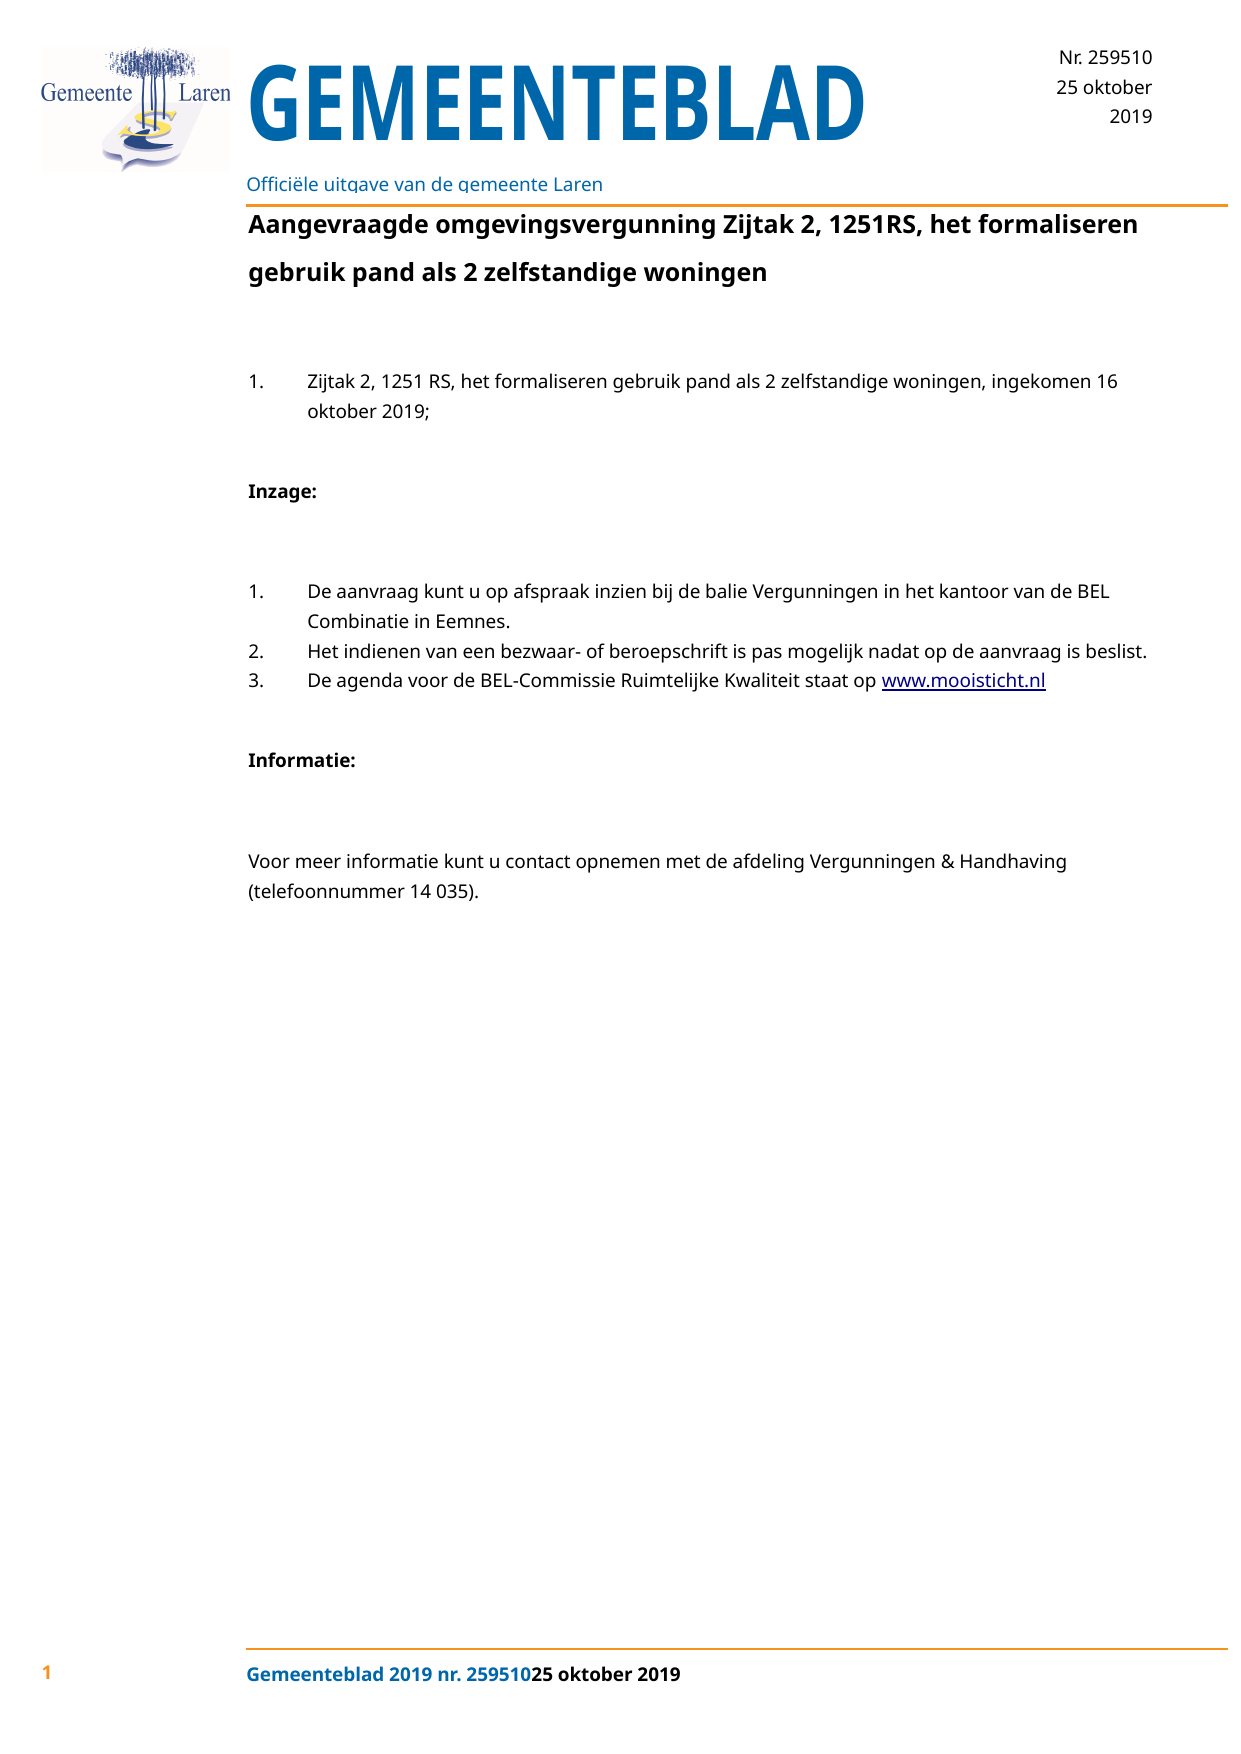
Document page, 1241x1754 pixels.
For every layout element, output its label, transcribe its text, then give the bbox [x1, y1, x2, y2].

list Zijtak 2, 1251 RS, het formaliseren gebruik pand als 2 zelfstandige woningen, ingekomen 16 oktober 2019; [248, 368, 1152, 424]
list De agenda voor de BEL-Commissie Ruimtelijke Kwaliteit staat op www.mooisticht.nl [248, 667, 1152, 693]
text Inzage: [248, 478, 1152, 504]
list Het indienen van een bezwaar- of beroepschrift is pas mogelijk nadat op de aanvraag is beslist. [248, 638, 1152, 664]
list De aanvraag kunt u op afspraak inzien bij de balie Vergunningen in het kantoor van de BEL Combinatie in Eemnes. [248, 579, 1152, 634]
text Voor meer informatie kunt u contact opnemen met de afdeling Vergunningen & Handhaving (telefoonnummer 14 035). [248, 848, 1152, 904]
text Aangevraagde omgevingsvergunning Zijtak 2, 1251RS, het formaliseren gebruik pand als 2 zelfstandige woningen [248, 207, 1152, 288]
text Informatie: [248, 747, 1152, 773]
picture [41, 47, 231, 172]
